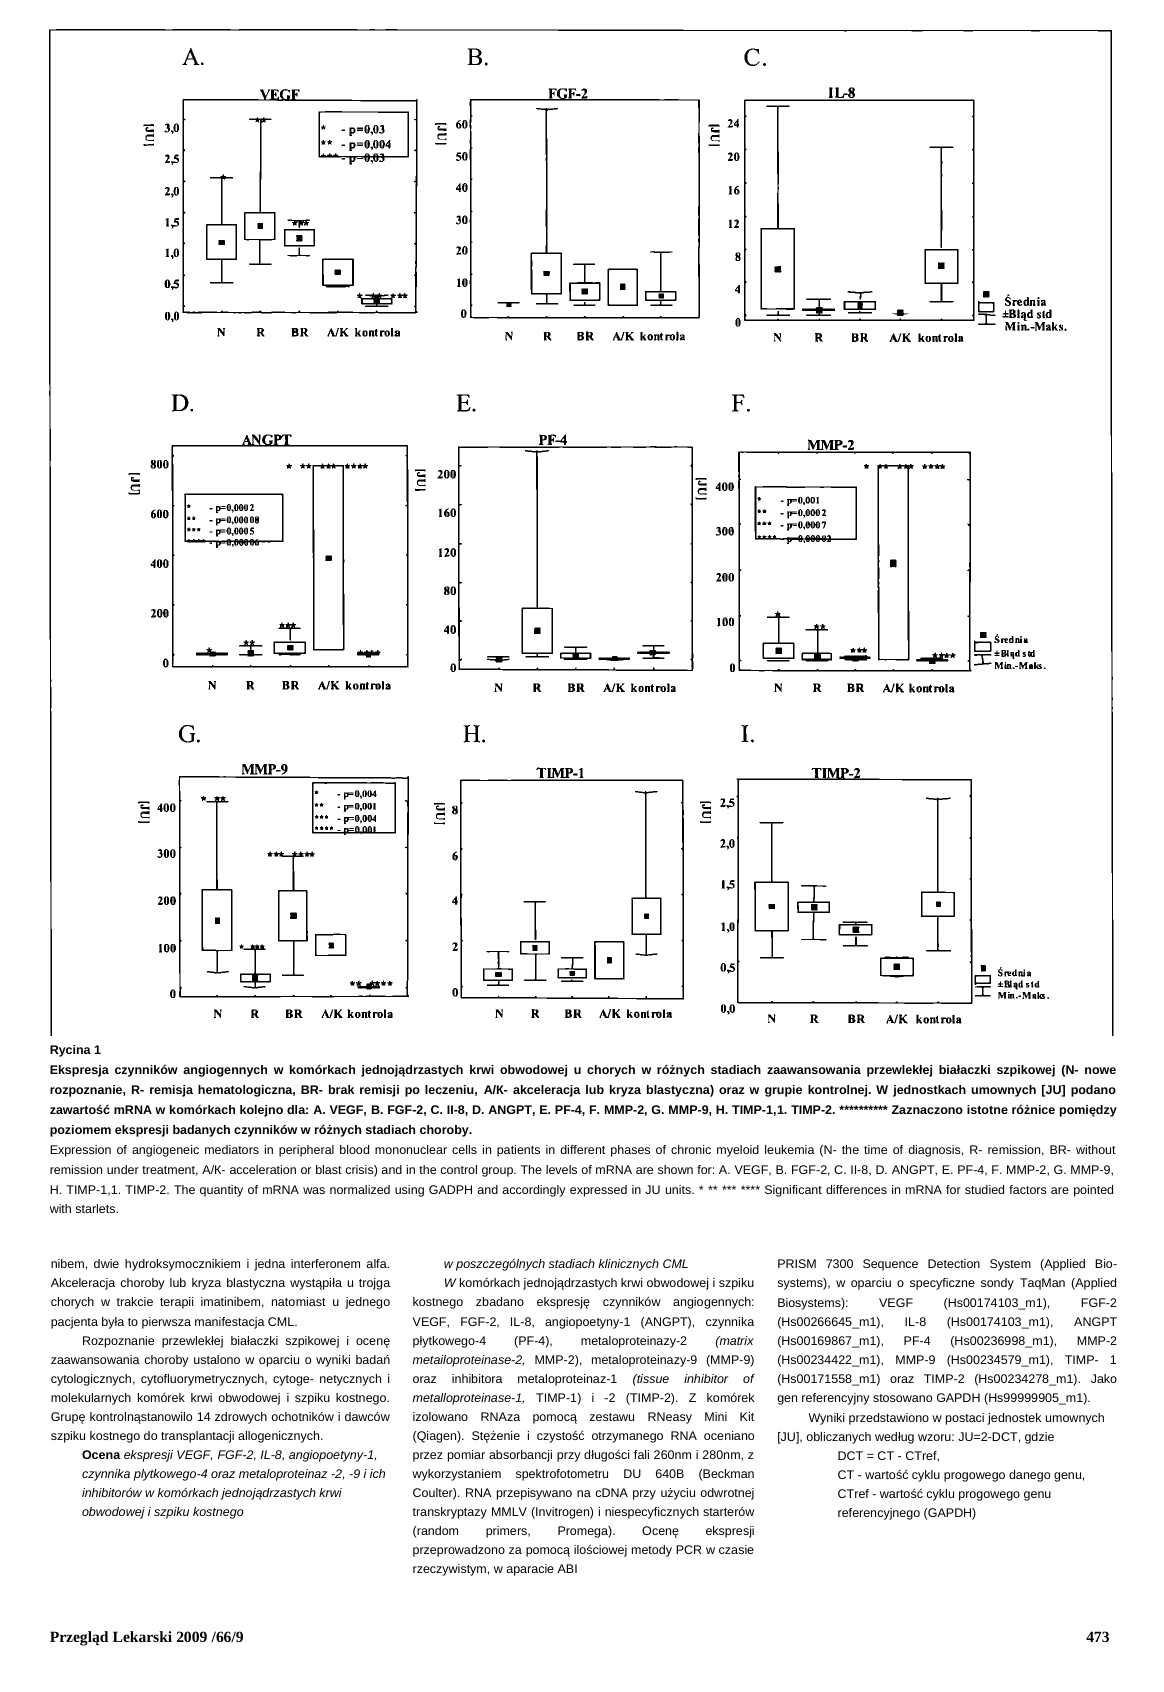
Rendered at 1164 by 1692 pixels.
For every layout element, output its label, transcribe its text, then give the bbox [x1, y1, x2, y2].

text Wyniki przedstawiono w postaci jednostek umow­nych [JU], obliczanych według wzoru: JU=2-DCT, gdzie [777, 1410, 1117, 1444]
text DCT = CT - CTref, [777, 1449, 1117, 1463]
text Ocena ekspresji VEGF, FGF-2, IL-8, angiopoetyny-1, czynnika plytkowego-4 oraz metaloproteinaz -2, -9 i ich inhibitorów w komórkach jednojądrzastych krwi obwodowej i szpiku kostnego [82, 1448, 390, 1519]
text Expression of angiogeneic mediators in peripheral blood mononuclear cells in patients in different phases of chronic myeloid leukemia (N- the time of diagnosis, R- remission, BR- without remission under treatment, A/К- acceleration or blast crisis) and in the control group. The levels of mRNA are shown for: A. VEGF, B. FGF-2, C. II-8, D. ANGPT, E. PF-4, F. MMP-2, G. MMP-9, H. TIMP-1,1. TIMP-2. The quantity of mRNA was normalized using GADPH and accordingly expressed in JU units. * ** *** **** Significant differences in mRNA for studied factors are pointed with starlets. [49, 1142, 1117, 1217]
text 473 [1086, 1628, 1116, 1646]
text CT - wartość cyklu progowego danego genu, CTref - wartość cyklu progowego genu referencyjnego (GAPDH) [837, 1468, 1117, 1521]
text w poszczególnych stadiach klinicznych CML [412, 1257, 754, 1271]
text Ekspresja czynników angiogennych w komórkach jednojądrzastych krwi obwodowej u chorych w różnych stadiach zaawansowania przewlekłej białaczki szpikowej (N- nowe rozpoznanie, R- remisja hematologiczna, BR- brak remisji po leczeniu, A/К- akceleracja lub kryza blastyczna) oraz w grupie kontrolnej. W jednostkach umownych [JU] podano zawartość mRNA w komórkach kolejno dla: A. VEGF, B. FGF-2, C. II-8, D. ANGPT, E. PF-4, F. MMP-2, G. MMP-9, H. TIMP-1,1. TIMP-2. ********** Zaznaczono istotne różnice pomiędzy poziomem ekspresji badanych czynników w różnych stadiach choroby. [49, 1063, 1117, 1137]
text Rycina 1 [49, 1043, 1117, 1057]
text Rozpoznanie przewlekłej białaczki szpikowej i oce­nę zaawansowania choroby ustalono w oparciu o wyni­ki badań cytologicznych, cytofluorymetrycznych, cytoge- netycznych i molekularnych komórek krwi obwodowej i szpiku kostnego. Grupę kontrolnąstanowilo 14 zdrowych ochotników i dawców szpiku kostnego do transplantacji allogenicznych. [51, 1333, 390, 1443]
text PRISM 7300 Sequence Detection System (Applied Bio­systems), w oparciu o specyficzne sondy TaqMan (Ap­plied Biosystems): VEGF (Hs00174103_m1), FGF-2 (Hs00266645_m1), IL-8 (Hs00174103_m1), ANGPT (Hs00169867_m1), PF-4 (Hs00236998_m1), MMP-2 (Hs00234422_m1), MMP-9 (Hs00234579_m1), TIMP- 1 (Hs00171558_m1) oraz TIMP-2 (Hs00234278_m1). Jako gen referencyjny stosowano GAPDH (Hs99999905_m1). [777, 1257, 1117, 1406]
text Przegląd Lekarski 2009 /66/9 [49, 1627, 282, 1645]
text W komórkach jednojądrzastych krwi obwodowej i szpiku kostnego zbadano ekspresję czynników angio­gennych: VEGF, FGF-2, IL-8, angiopoetyny-1 (ANGPT), czynnika płytkowego-4 (PF-4), metaloproteinazy-2 (ma­trix metailoproteinase-2, MMP-2), metaloproteinazy-9 (MMP-9) oraz inhibitora metaloproteinaz-1 (tissue inhi­bitor of metalloproteinase-1, TIMP-1) i -2 (TIMP-2). Z ko­mórek izolowano RNAza pomocą zestawu RNeasy Mini Kit (Qiagen). Stężenie i czystość otrzymanego RNA oce­niano przez pomiar absorbancji przy długości fali 260nm i 280nm, z wykorzystaniem spektrofotometru DU 640B (Beckman Coulter). RNA przepisywano na cDNA przy użyciu odwrotnej transkryptazy MMLV (Invitrogen) i nie­specyficznych starterów (random primers, Promega). Ocenę ekspresji przeprowadzono za pomocą ilościowej metody PCR w czasie rzeczywistym, w aparacie ABI [412, 1276, 754, 1576]
text nibem, dwie hydroksymocznikiem i jedna interferonem alfa. Akceleracja choroby lub kryza blastyczna wystąpi­ła u trojga chorych w trakcie terapii imatinibem, nato­miast u jednego pacjenta była to pierwsza manifestacja CML. [51, 1257, 390, 1328]
picture [28, 18, 1134, 1036]
